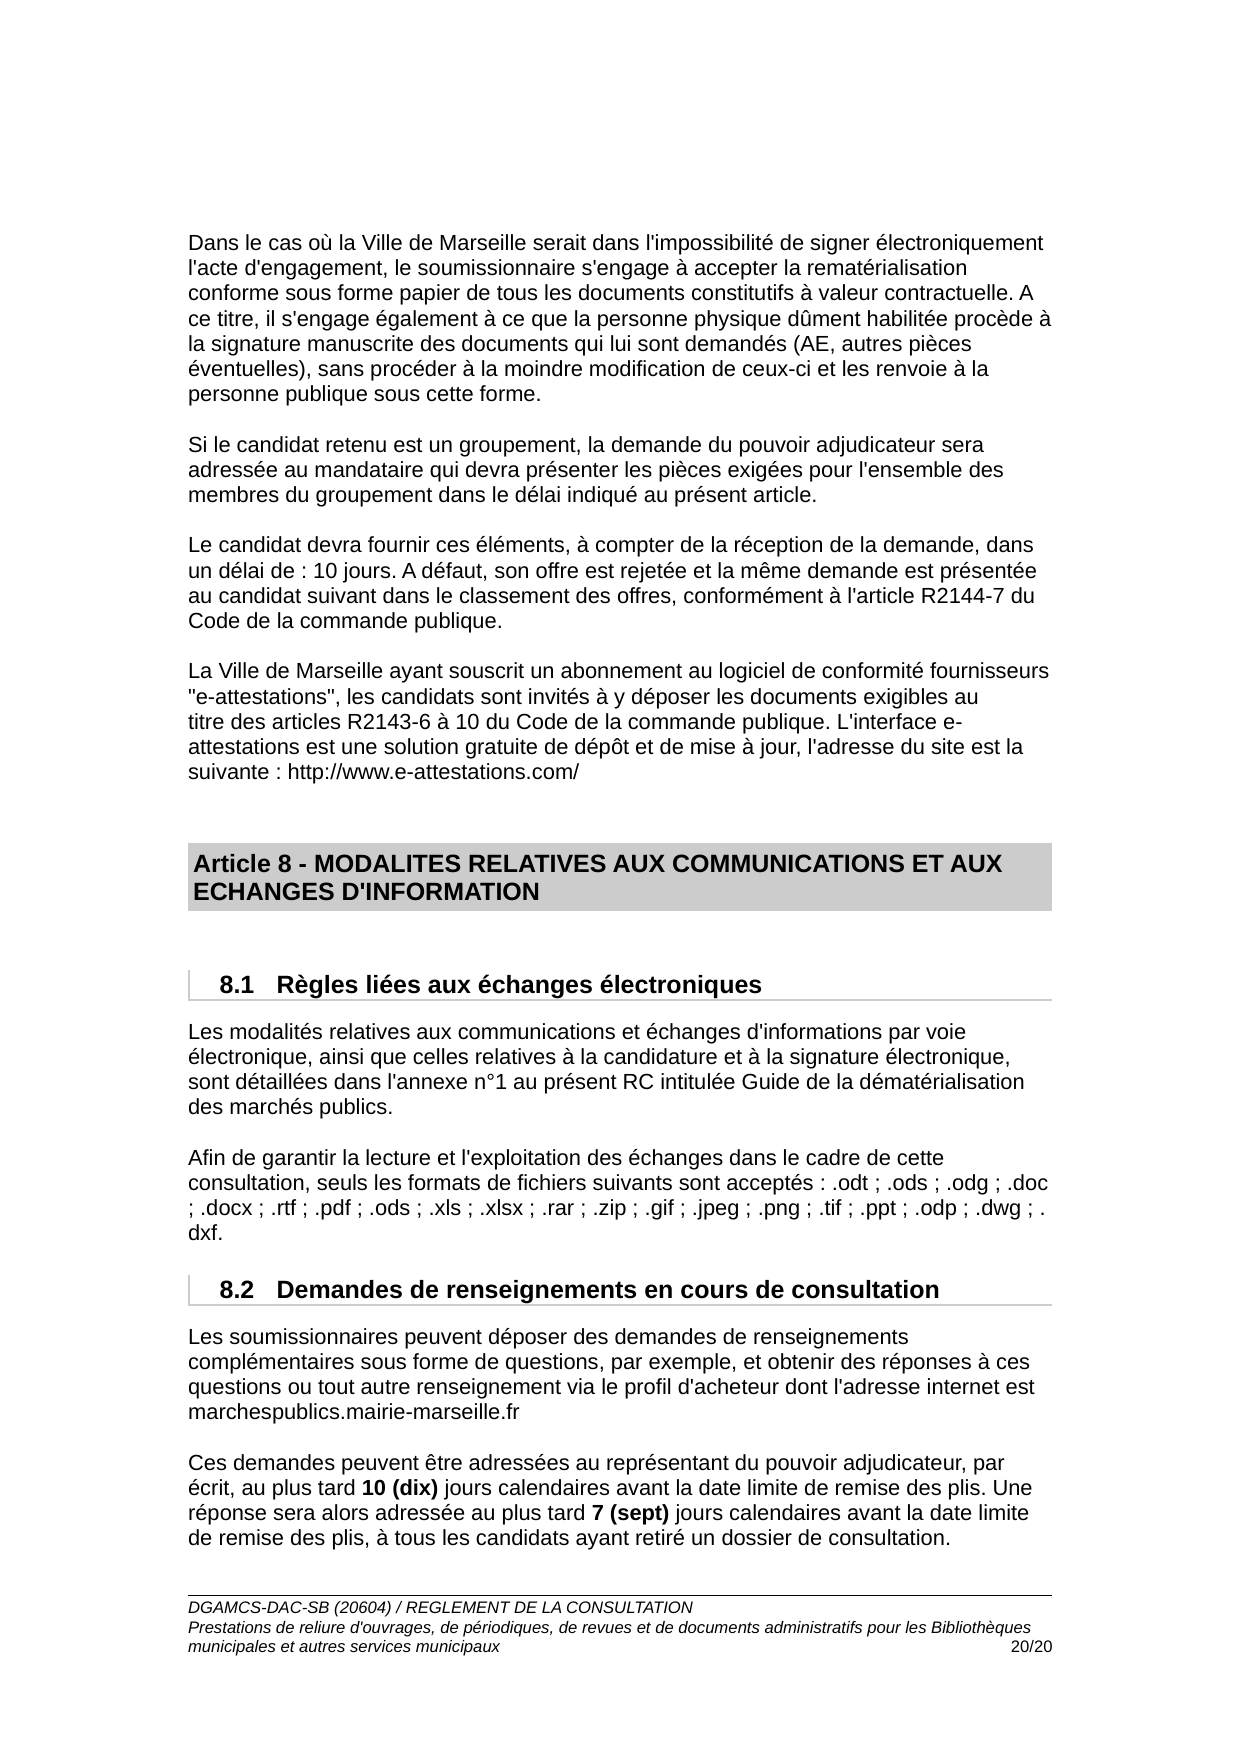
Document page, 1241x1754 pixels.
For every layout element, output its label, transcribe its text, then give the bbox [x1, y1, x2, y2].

subtitle MODALITES RELATIVES AUX COMMUNICATIONS ET AUX ECHANGES D'INFORMATION [190, 846, 1050, 909]
text Le candidat devra fournir ces éléments, à compter de la réception de la demande, dans un délai de : 10 jours. A défaut, son offre est rejetée et la même demande est présentée au candidat suivant dans le classement des offres, conformément à l'article R2144-7 du Code de la commande publique. [188, 532, 1052, 633]
text Les soumissionnaires peuvent déposer des demandes de renseignements complémentaires sous forme de questions, par exemple, et obtenir des réponses à ces questions ou tout autre renseignement via le profil d'acheteur dont l'adresse internet est marchespublics.mairie-marseille.fr [188, 1323, 1052, 1424]
text Dans le cas où la Ville de Marseille serait dans l'impossibilité de signer électroniquement l'acte d'engagement, le soumissionnaire s'engage à accepter la rematérialisation conforme sous forme papier de tous les documents constitutifs à valeur contractuelle. A ce titre, il s'engage également à ce que la personne physique dûment habilitée procède à la signature manuscrite des documents qui lui sont demandés (AE, autres pièces éventuelles), sans procéder à la moindre modification de ceux-ci et les renvoie à la personne publique sous cette forme. [188, 230, 1052, 406]
subtitle Demandes de renseignements en cours de consultation [190, 1275, 1052, 1304]
text Les modalités relatives aux communications et échanges d'informations par voie électronique, ainsi que celles relatives à la candidature et à la signature électronique, sont détaillées dans l'annexe n°1 au présent RC intitulée Guide de la dématérialisation des marchés publics. [188, 1019, 1052, 1119]
text La Ville de Marseille ayant souscrit un abonnement au logiciel de conformité fournisseurs "e-attestations", les candidats sont invités à y déposer les documents exigibles au titre des articles R2143-6 à 10 du Code de la commande publique. L'interface e-attestations est une solution gratuite de dépôt et de mise à jour, l'adresse du site est la suivante : http://www.e-attestations.com/ [188, 658, 1052, 784]
subtitle Règles liées aux échanges électroniques [190, 970, 1052, 999]
text Afin de garantir la lecture et l'exploitation des échanges dans le cadre de cette consultation, seuls les formats de fichiers suivants sont acceptés : .odt ; .ods ; .odg ; .doc ; .docx ; .rtf ; .pdf ; .ods ; .xls ; .xlsx ; .rar ; .zip ; .gif ; .jpeg ; .png ; .tif ; .ppt ; .odp ; .dwg ; .dxf. [188, 1145, 1052, 1246]
text Ces demandes peuvent être adressées au représentant du pouvoir adjudicateur, par écrit, au plus tard 10 (dix) jours calendaires avant la date limite de remise des plis. Une réponse sera alors adressée au plus tard 7 (sept) jours calendaires avant la date limite de remise des plis, à tous les candidats ayant retiré un dossier de consultation. [188, 1449, 1052, 1550]
text Si le candidat retenu est un groupement, la demande du pouvoir adjudicateur sera adressée au mandataire qui devra présenter les pièces exigées pour l'ensemble des membres du groupement dans le délai indiqué au présent article. [188, 431, 1052, 507]
